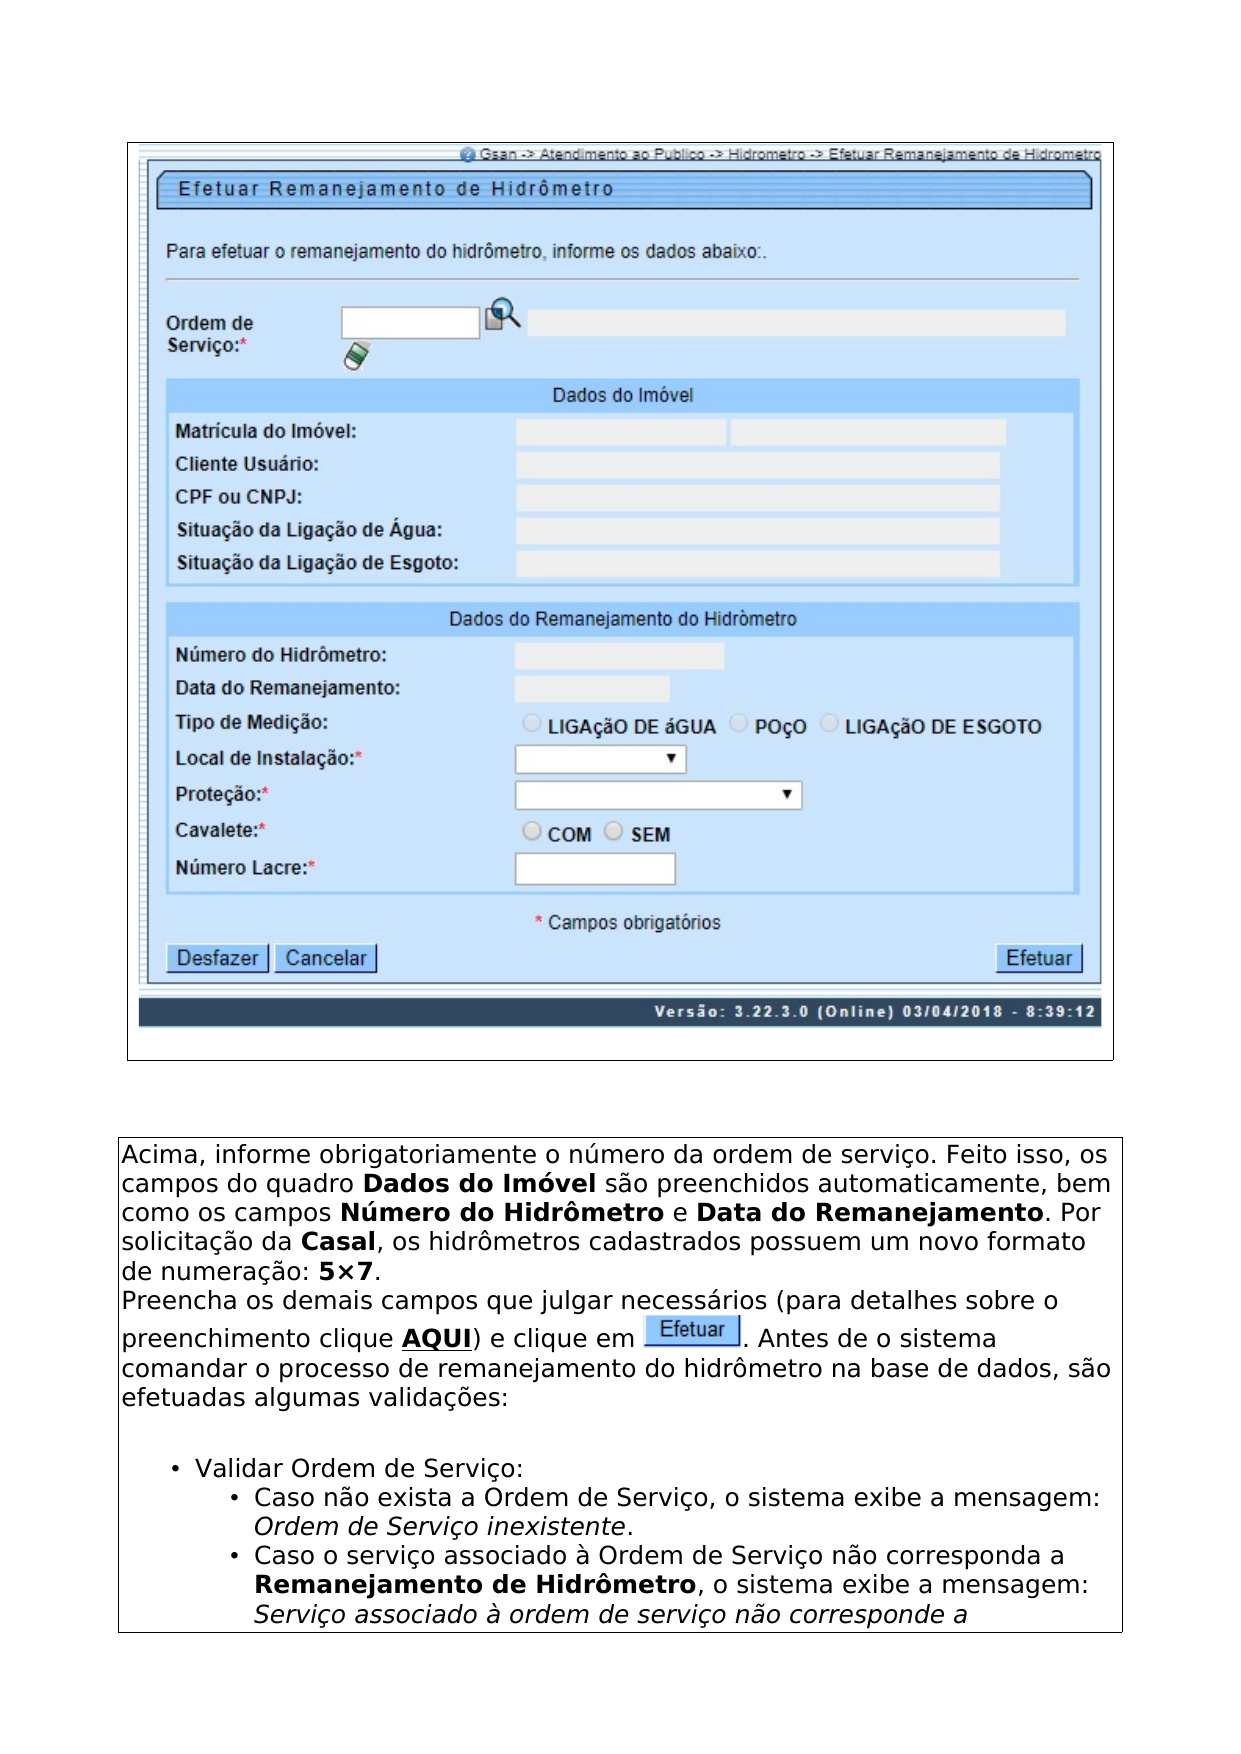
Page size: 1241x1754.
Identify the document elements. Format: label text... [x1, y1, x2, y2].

table_header Acima, informe obrigatoriamente o número da ordem de serviço. Feito isso, os campos do quadro Dados do Imóvel são preenchidos automaticamente, bem como os campos Número do Hidrômetro e Data do Remanejamento. Por solicitação da Casal, os hidrômetros cadastrados possuem um novo formato de numeração: 5×7. Preencha os demais campos que julgar necessários (para detalhes sobre o preenchimento clique AQUI) e clique em . Antes de o sistema comandar o processo de remanejamento do hidrômetro na base de dados, são efetuadas algumas validações: Validar Ordem de Serviço: Caso não exista a Ordem de Serviço, o sistema exibe a mensagem: Ordem de Serviço inexistente. Caso o serviço associado à Ordem de Serviço não corresponda a Remanejamento de Hidrômetro, o sistema exibe a mensagem: Serviço associado à ordem de serviço não corresponde a Remanejamento de Hidrômetro. Caso a Ordem de Serviço tenha sido informada via Menu e a situação da Ordem de Serviço não esteja encerrada por execução, o sistema exibe a mensagem: Esta Ordem de Serviço está <xxxxx>. Caso a resolução da diretoria (RD) associada à Ordem de Serviço não tenha um imóvel informado, o sistema exibe a mensagem: A RD <xxxxx> associado à ordem de serviço informada não tem imóvel associado. Caso a Ordem de Serviço tenha sido informada via Menu e a situação da Ordem de Serviço esteja encerrada, sem ser por execução, e o tipo de encerramento da ordem de serviço esteja com o indicador diferente de execução Sim, o sistema exibe a mensagem: Esta Ordem de Serviço está encerrada porém não foi executada. Verificar situação do imóvel: Caso a situação do imóvel não seja ativa, o sistema exibe a mensagem: Imóvel <xxxxx> associado à ordem de serviço não está ativo. Verificar a Existência de Hidrômetro no Imóvel/Ligação de água: Caso o tipo de medição seja Poço, o sistema verifica se não existe hidrômetro instalado no imóvel, exibindo a mensagem: Não existe hidrômetro instalado no Poço para este imóvel. Caso o tipo de medição seja Ligação de Água, o sistema verifica se não existe hidrômetro instalado na ligação de água, exibindo a mensagem: Não existe hidrômetro instalado na Ligação de Água para este imóvel. Verificar Sucesso da Transação: Caso o código de retorno da operação efetuada no banco de dados seja diferente de zero, o sistema exibe a mensagem conforme o código de retorno; caso contrário, exibe a mensagem: Remanejamento do Hidrômetro para <xxxx> no imóvel <xxxx> efetuada com sucesso. Atualização realizada por outro usuário: Caso o usuário esteja tentando atualizar uma instalação de hidrômetro ou ligação de água e ambas já tenham sido atualizadas durante a manutenção corrente, o sistema exibe a mensagem: Esse(s) registro(s) foi(ram) atualizado(s) ou removido(s) por outro usuário durante a operação. Realize uma nova manutenção. Verificar Existência do Tipo de Débito: Caso exista o tipo de débito no tipo de serviço associado à ordem de serviço informada, o sistema exibe e solicita dados obrigatórios para inclusão do débito a cobrar. Validar Motivo da Não Cobrança: Caso o motivo da não cobrança seja selecionado e o usuário não possua senha especial, o sistema exibe a mensagem: Motivo da Não cobrança não deve ser selecionado. Validar Percentual de Cobrança: Caso o percentual de abatimento selecionado seja diferente de 100% e o usuário não possua senha especial, o sistema exibe a mensagem: Percentual de Cobrança do Débito deverá ser 100%. Validar Quantidade de Parcelas: Caso a quantidade de parcelas informadas seja maior que o número máximo de parcelas permitidas para financiamento e o usuário não possua senha especial, o sistema exibe a mensagem: Quantidade de Parcelas informada não pode ser superior a « xxxxx ». A funcionalidade permite que o parcelamento de serviços possa ser informado/executado por qualquer usuário, sem a necessidade de possuir a permissão especial Alterar Dados da Cobrança de Serviços. O procedimento pode ser chamado pela funcionalidade que encerra Ordem de Serviço. Neste caso, o número da OS é exibido e não é permitida alteração. Por solicitação da Caern, a funcionalidade de Efetuar Remanejamento de Hidrômetro foi alterada, para ser incluída a possibilidade de remanejar o hidrômetro para medir esgoto, e as regras necessárias para este fim. O sistema valida qual o tipo de referência do registro de atendimento para o hidrômetro a ser remanejado. [119, 1138, 1122, 1632]
picture [138, 144, 1102, 1028]
picture [643, 1315, 742, 1348]
table_header [128, 143, 1113, 1060]
